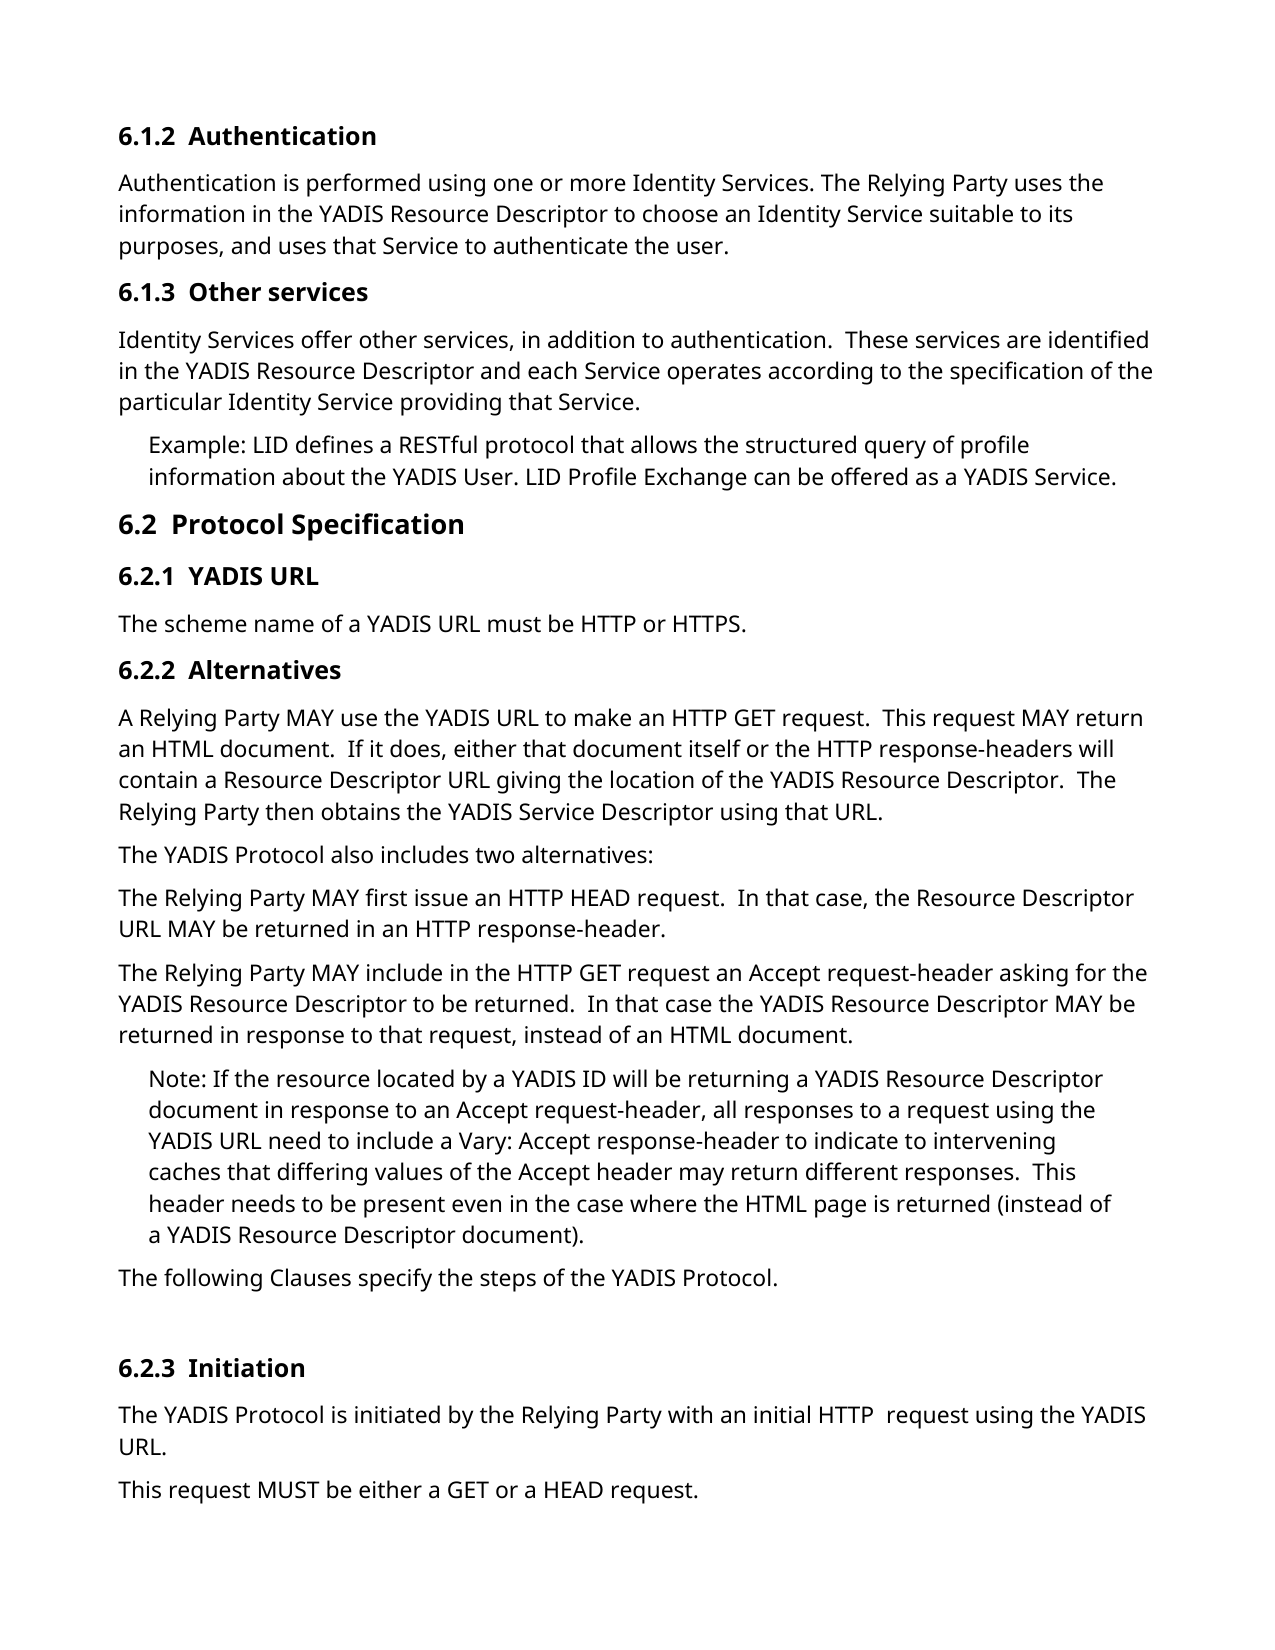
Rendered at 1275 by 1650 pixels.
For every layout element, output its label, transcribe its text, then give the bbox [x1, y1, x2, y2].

text Example: LID defines a RESTful protocol that allows the structured query of profile information about the YADIS User. LID Profile Exchange can be offered as a YADIS Service. [148, 429, 1127, 492]
text The YADIS Protocol also includes two alternatives: [118, 839, 1157, 870]
subtitle 6.1.3 Other services [118, 274, 1157, 308]
text Identity Services offer other services, in addition to authentication. These services are identified in the YADIS Resource Descriptor and each Service operates according to the specification of the particular Identity Service providing that Service. [118, 323, 1157, 417]
subtitle 6.1.2 Authentication [118, 118, 1157, 152]
text The scheme name of a YADIS URL must be HTTP or HTTPS. [118, 608, 1157, 639]
subtitle 6.2 Protocol Specification [118, 505, 1157, 542]
subtitle 6.2.3 Initiation [118, 1350, 1157, 1384]
text The Relying Party MAY include in the HTTP GET request an Accept request-header asking for the YADIS Resource Descriptor to be returned. In that case the YADIS Resource Descriptor MAY be returned in response to that request, instead of an HTML document. [118, 957, 1157, 1050]
text A Relying Party MAY use the YADIS URL to make an HTTP GET request. This request MAY return an HTML document. If it does, either that document itself or the HTTP response-headers will contain a Resource Descriptor URL giving the location of the YADIS Resource Descriptor. The Relying Party then obtains the YADIS Service Descriptor using that URL. [118, 702, 1157, 827]
subtitle 6.2.1 YADIS URL [118, 559, 1157, 593]
subtitle 6.2.2 Alternatives [118, 653, 1157, 687]
text Note: If the resource located by a YADIS ID will be returning a YADIS Resource Descriptor document in response to an Accept request-header, all responses to a request using the YADIS URL need to include a Vary: Accept response-header to indicate to intervening caches that differing values of the Accept header may return different responses. This header needs to be present even in the case where the HTML page is returned (instead of a YADIS Resource Descriptor document). [148, 1062, 1127, 1250]
text The Relying Party MAY first issue an HTTP HEAD request. In that case, the Resource Descriptor URL MAY be returned in an HTTP response-header. [118, 882, 1157, 944]
text The following Clauses specify the steps of the YADIS Protocol. [118, 1262, 1157, 1293]
text This request MUST be either a GET or a HEAD request. [118, 1474, 1157, 1505]
text Authentication is performed using one or more Identity Services. The Relying Party uses the information in the YADIS Resource Descriptor to choose an Identity Service suitable to its purposes, and uses that Service to authenticate the user. [118, 167, 1157, 261]
text The YADIS Protocol is initiated by the Relying Party with an initial HTTP request using the YADIS URL. [118, 1399, 1157, 1462]
